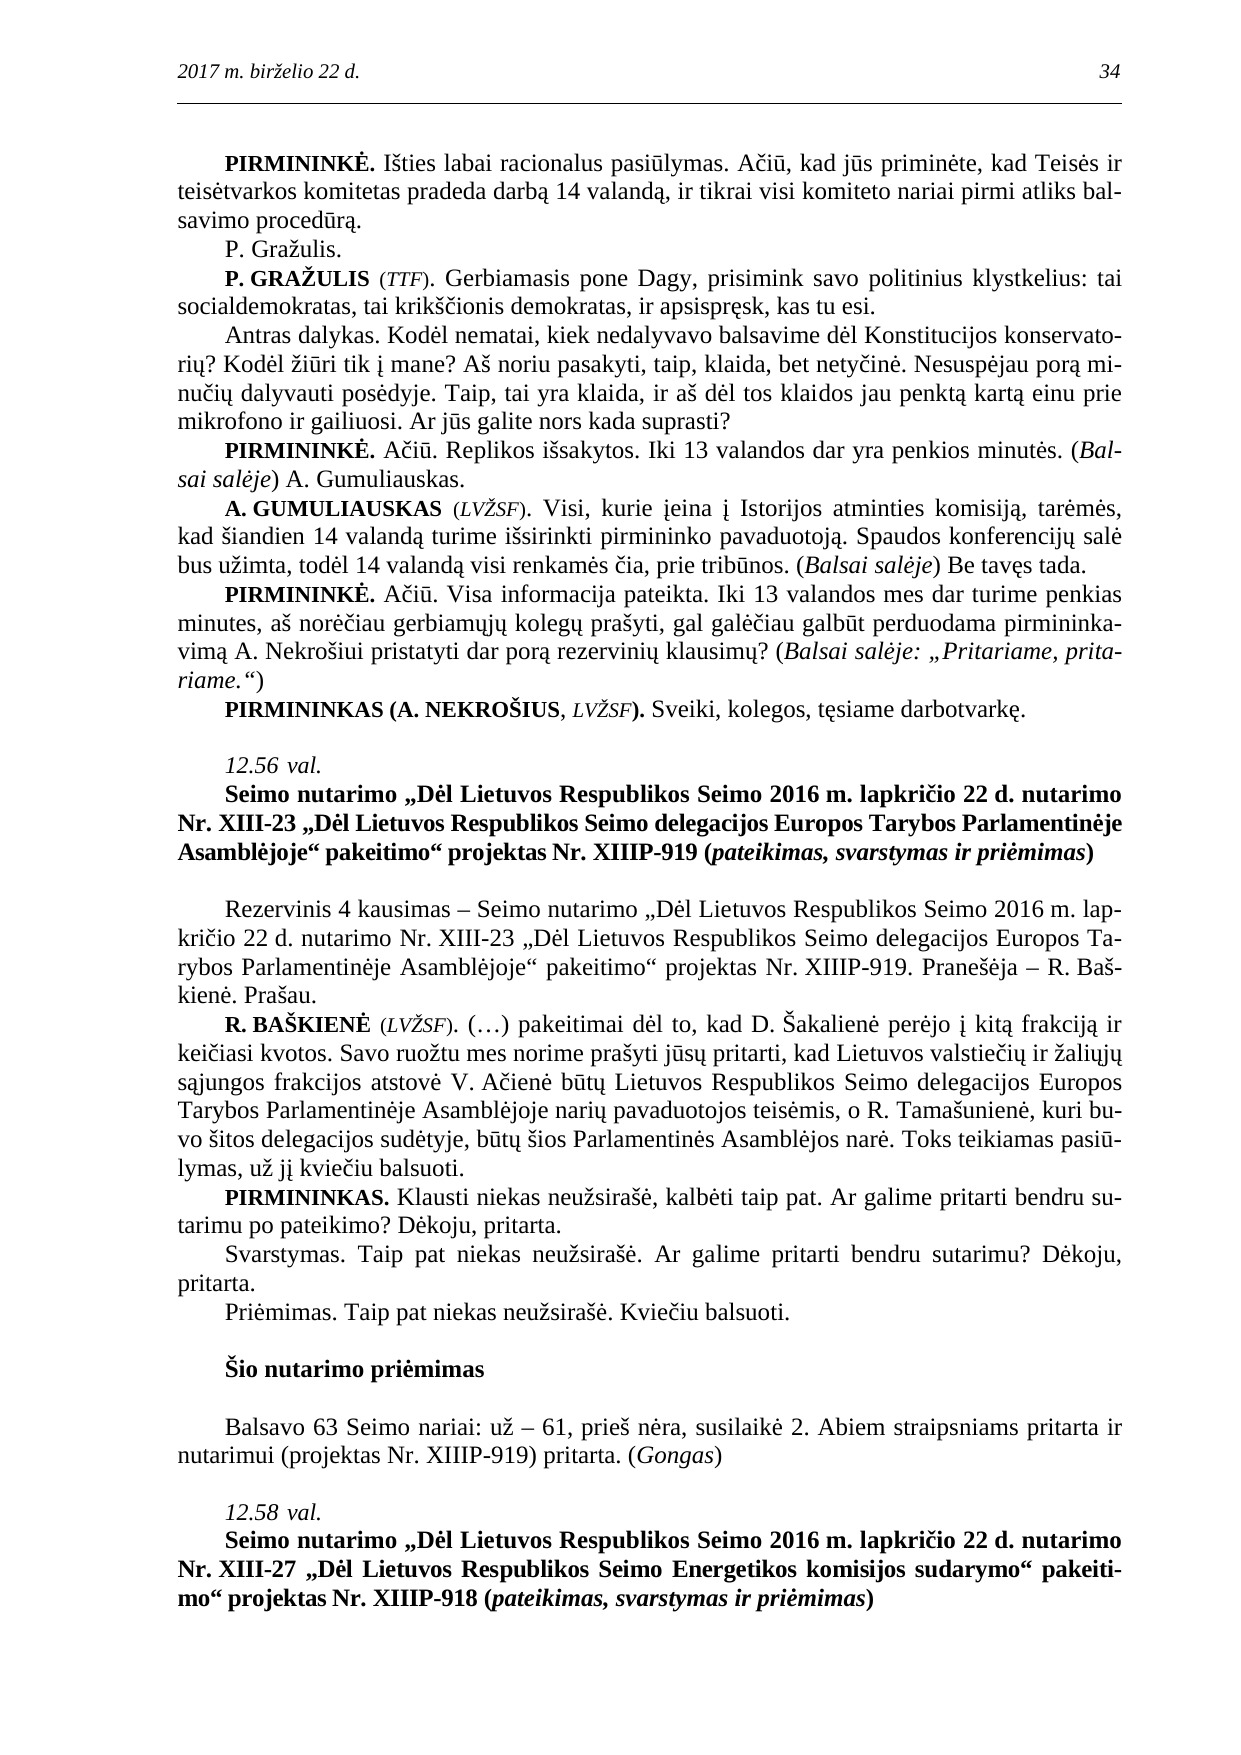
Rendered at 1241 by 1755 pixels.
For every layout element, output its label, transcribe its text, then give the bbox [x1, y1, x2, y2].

text 12.56 val. [224, 751, 1122, 779]
text Pri­ėmi­mas. Taip pat nie­kas ne­už­si­ra­šė. Kvie­čiu bal­suo­ti. [177, 1297, 1122, 1325]
text P. GRAŽULIS (TTF). Ger­bia­ma­sis po­ne Da­gy, pri­si­mink sa­vo po­li­ti­nius klyst­ke­lius: tai so­cial­de­mok­ra­tas, tai krikš­čio­nis de­mok­ra­tas, ir ap­si­spręsk, kas tu esi. [177, 263, 1122, 320]
text PIRMININKAS (A. NEKROŠIUS, LVŽSF). Svei­ki, ko­le­gos, tę­sia­me dar­bo­tvarkę. [177, 694, 1122, 723]
text 12.58 val. [224, 1498, 1122, 1525]
text Re­zer­vi­nis 4 kau­si­mas – Sei­mo nu­ta­ri­mo „Dėl Lie­tu­vos Res­pub­li­kos Sei­mo 2016 m. lap­kri­čio 22 d. nu­ta­ri­mo Nr. XIII-23 „Dėl Lie­tu­vos Res­pub­li­kos Sei­mo de­le­ga­ci­jos Eu­ro­pos Ta­ry­bos Par­la­men­ti­nė­je Asam­blė­jo­je“ pa­kei­ti­mo“ pro­jek­tas Nr. XIIIP-919. Pra­ne­šė­ja – R. Baš­kie­nė. Pra­šau. [177, 894, 1122, 1009]
text Sei­mo nu­ta­ri­mo „Dėl Lie­tu­vos Res­pub­li­kos Sei­mo 2016 m. lap­kri­čio 22 d. nu­ta­ri­mo Nr. XIII-23 „Dėl Lie­tu­vos Res­pub­li­kos Sei­mo de­le­ga­ci­jos Eu­ro­pos Ta­ry­bos Par­la­men­ti­nė­je Asam­blė­jo­je“ pa­kei­ti­mo“ pro­jek­tas Nr. XIIIP-919 (pa­tei­ki­mas, svars­ty­mas ir pri­ėmi­mas) [177, 779, 1122, 865]
text P. Gra­žu­lis. [177, 234, 1122, 263]
text PIRMININKĖ. Ačiū. Re­pli­kos iš­sa­ky­tos. Iki 13 va­lan­dos dar yra pen­kios mi­nu­tės. (Bal­sai sa­lė­je) A. Gu­mu­liaus­kas. [177, 435, 1122, 493]
text PIRMININKĖ. Iš­ties la­bai ra­cio­na­lus pa­siū­ly­mas. Ačiū, kad jūs pri­mi­nė­te, kad Tei­sės ir tei­sėt­var­kos ko­mi­te­tas pra­de­da dar­bą 14 va­lan­dą, ir tik­rai vi­si ko­mi­te­to na­riai pir­mi at­liks bal­sa­vi­mo pro­ce­dū­rą. [177, 148, 1122, 234]
text Ant­ras da­ly­kas. Ko­dėl ne­ma­tai, kiek ne­da­ly­va­vo bal­sa­vi­me dėl Kon­sti­tu­ci­jos kon­ser­va­to­rių? Ko­dėl žiū­ri tik į ma­ne? Aš no­riu pa­sa­ky­ti, taip, klai­da, bet ne­ty­či­nė. Ne­su­spė­jau po­rą mi­nu­čių da­ly­vau­ti po­sė­dy­je. Taip, tai yra klai­da, ir aš dėl tos klai­dos jau penk­tą kar­tą ei­nu prie mik­ro­fo­no ir gai­liuo­si. Ar jūs ga­li­te nors ka­da su­pras­ti? [177, 320, 1122, 435]
text A. GUMULIAUSKAS (LVŽSF). Vi­si, ku­rie įei­na į Is­to­ri­jos at­min­ties ko­mi­si­ją, ta­rė­mės, kad šian­dien 14 va­lan­dą tu­ri­me iš­si­rink­ti pir­mi­nin­ko pa­va­duo­to­ją. Spau­dos kon­fe­ren­ci­jų sa­lė bus už­im­ta, to­dėl 14 va­lan­dą vi­si ren­ka­mės čia, prie tri­bū­nos. (Bal­sai sa­lė­je) Be ta­vęs ta­da. [177, 493, 1122, 579]
text Svars­ty­mas. Taip pat nie­kas ne­už­si­ra­šė. Ar ga­li­me pri­tar­ti ben­dru su­ta­ri­mu? Dė­ko­ju, pritar­ta. [177, 1239, 1122, 1297]
text PIRMININKĖ. Ačiū. Vi­sa in­for­ma­ci­ja pa­teik­ta. Iki 13 va­lan­dos mes dar tu­ri­me pen­kias mi­nu­tes, aš no­rė­čiau ger­bia­mų­jų ko­le­gų pra­šy­ti, gal ga­lė­čiau gal­būt per­duo­da­ma pir­mi­nin­ka­vi­mą A. Ne­kro­šiui pri­sta­ty­ti dar po­rą re­zer­vi­nių klau­si­mų? (Bal­sai sa­lė­je: „Pri­ta­ria­me, pri­ta­ria­me.“) [177, 579, 1122, 694]
text PIRMININKAS. Klaus­ti nie­kas ne­už­si­ra­šė, kal­bė­ti taip pat. Ar ga­li­me pri­tar­ti ben­dru su­ta­ri­mu po pa­tei­ki­mo? Dė­ko­ju, pri­tar­ta. [177, 1182, 1122, 1239]
text R. BAŠKIENĖ (LVŽSF). (…) pa­kei­ti­mai dėl to, kad D. Ša­ka­lie­nė per­ėjo į ki­tą frak­ci­ją ir kei­čia­si kvo­tos. Sa­vo ruož­tu mes no­ri­me pra­šy­ti jū­sų pri­tar­ti, kad Lie­tu­vos vals­tie­čių ir ža­lių­jų są­jun­gos frak­ci­jos at­sto­vė V. Ačie­nė bū­tų Lie­tu­vos Res­pub­li­kos Sei­mo de­le­ga­ci­jos Eu­ro­pos Ta­ry­bos Par­la­men­ti­nė­je Asam­blė­jo­je na­rių pa­va­duo­to­jos tei­sė­mis, o R. Ta­ma­šu­nie­nė, ku­ri bu­vo ši­tos de­le­ga­ci­jos su­dė­ty­je, bū­tų šios Par­la­men­ti­nės Asam­blė­jos na­rė. Toks tei­kia­mas pa­siū­ly­mas, už jį kvie­čiu bal­suo­ti. [177, 1009, 1122, 1182]
text Sei­mo nu­ta­ri­mo „Dėl Lie­tu­vos Res­pub­li­kos Sei­mo 2016 m. lap­kri­čio 22 d. nu­ta­ri­mo Nr. XIII-27 „Dėl Lie­tu­vos Res­pub­li­kos Sei­mo Ener­ge­ti­kos ko­mi­si­jos su­da­ry­mo“ pa­kei­ti­mo“ pro­jek­tas Nr. XIIIP-918 (pa­tei­ki­mas, svars­ty­mas ir pri­ėmi­mas) [177, 1525, 1122, 1612]
text Šio nu­ta­ri­mo pri­ėmi­mas [177, 1354, 1122, 1383]
text Bal­sa­vo 63 Sei­mo na­riai: už – 61, prieš nė­ra, su­si­lai­kė 2. Abiem straips­niams pri­tar­ta ir nu­ta­ri­mui (pro­jek­tas Nr. XIIIP-919) pri­tar­ta. (Gon­gas) [177, 1412, 1122, 1469]
